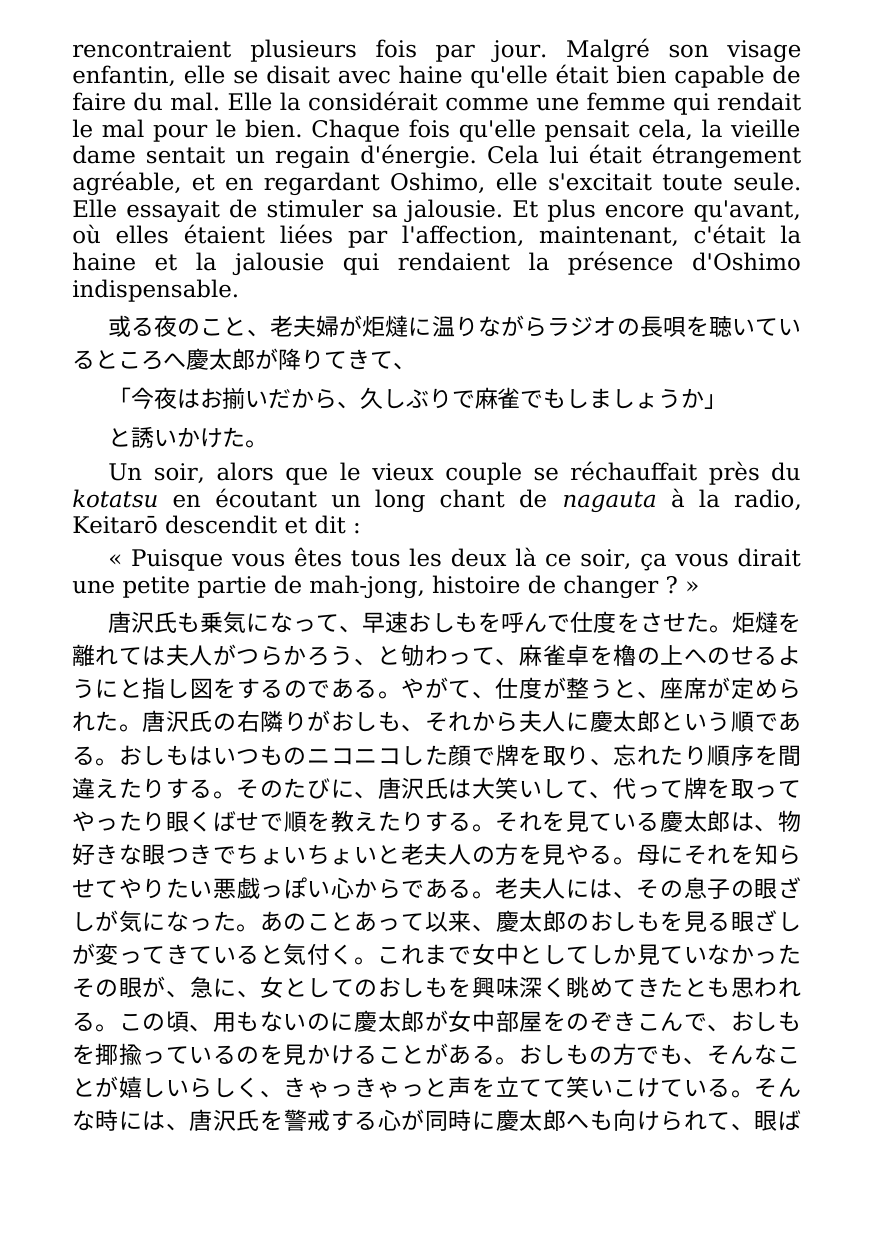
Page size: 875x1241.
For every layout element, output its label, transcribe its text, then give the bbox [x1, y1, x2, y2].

text 唐沢氏も乗気になって、早速おしもを呼んで仕度をさせた。炬燵を離れては夫人がつらかろう、と劬わって、麻雀卓を櫓の上へのせるようにと指し図をするのである。やがて、仕度が整うと、座席が定められた。唐沢氏の右隣りがおしも、それから夫人に慶太郎という順である。おしもはいつものニコニコした顔で牌を取り、忘れたり順序を間違えたりする。そのたびに、唐沢氏は大笑いして、代って牌を取ってやったり眼くばせで順を教えたりする。それを見ている慶太郎は、物好きな眼つきでちょいちょいと老夫人の方を見やる。母にそれを知らせてやりたい悪戯っぽい心からである。老夫人には、その息子の眼ざしが気になった。あのことあって以来、慶太郎のおしもを見る眼ざしが変ってきていると気付く。これまで女中としてしか見ていなかったその眼が、急に、女としてのおしもを興味深く眺めてきたとも思われる。この頃、用もないのに慶太郎が女中部屋をのぞきこんで、おしもを揶揄っているのを見かけることがある。おしもの方でも、そんなことが嬉しいらしく、きゃっきゃっと声を立てて笑いこけている。そんな時には、唐沢氏を警戒する心が同時に慶太郎へも向けられて、眼ば [72, 604, 802, 1136]
text 「今夜はお揃いだから、久しぶりで麻雀でもしましょうか」 [72, 381, 802, 414]
text と誘いかけた。 [72, 420, 802, 453]
text Un soir, alors que le vieux couple se réchauffait près du kotatsu en écoutant un long chant de nagauta à la radio, Keitarō descendit et dit : [72, 459, 802, 539]
text 或る夜のこと、老夫婦が炬燵に温りながらラジオの長唄を聴いているところへ慶太郎が降りてきて、 [72, 309, 802, 375]
text rencontraient plusieurs fois par jour. Malgré son visage enfantin, elle se disait avec haine qu'elle était bien capable de faire du mal. Elle la considérait comme une femme qui rendait le mal pour le bien. Chaque fois qu'elle pensait cela, la vieille dame sentait un regain d'énergie. Cela lui était étrangement agréable, et en regardant Oshimo, elle s'excitait toute seule. Elle essayait de stimuler sa jalousie. Et plus encore qu'avant, où elles étaient liées par l'affection, maintenant, c'était la haine et la jalousie qui rendaient la présence d'Oshimo indispensable. [72, 36, 802, 303]
text « Puisque vous êtes tous les deux là ce soir, ça vous dirait une petite partie de mah-jong, histoire de changer ? » [72, 545, 802, 599]
